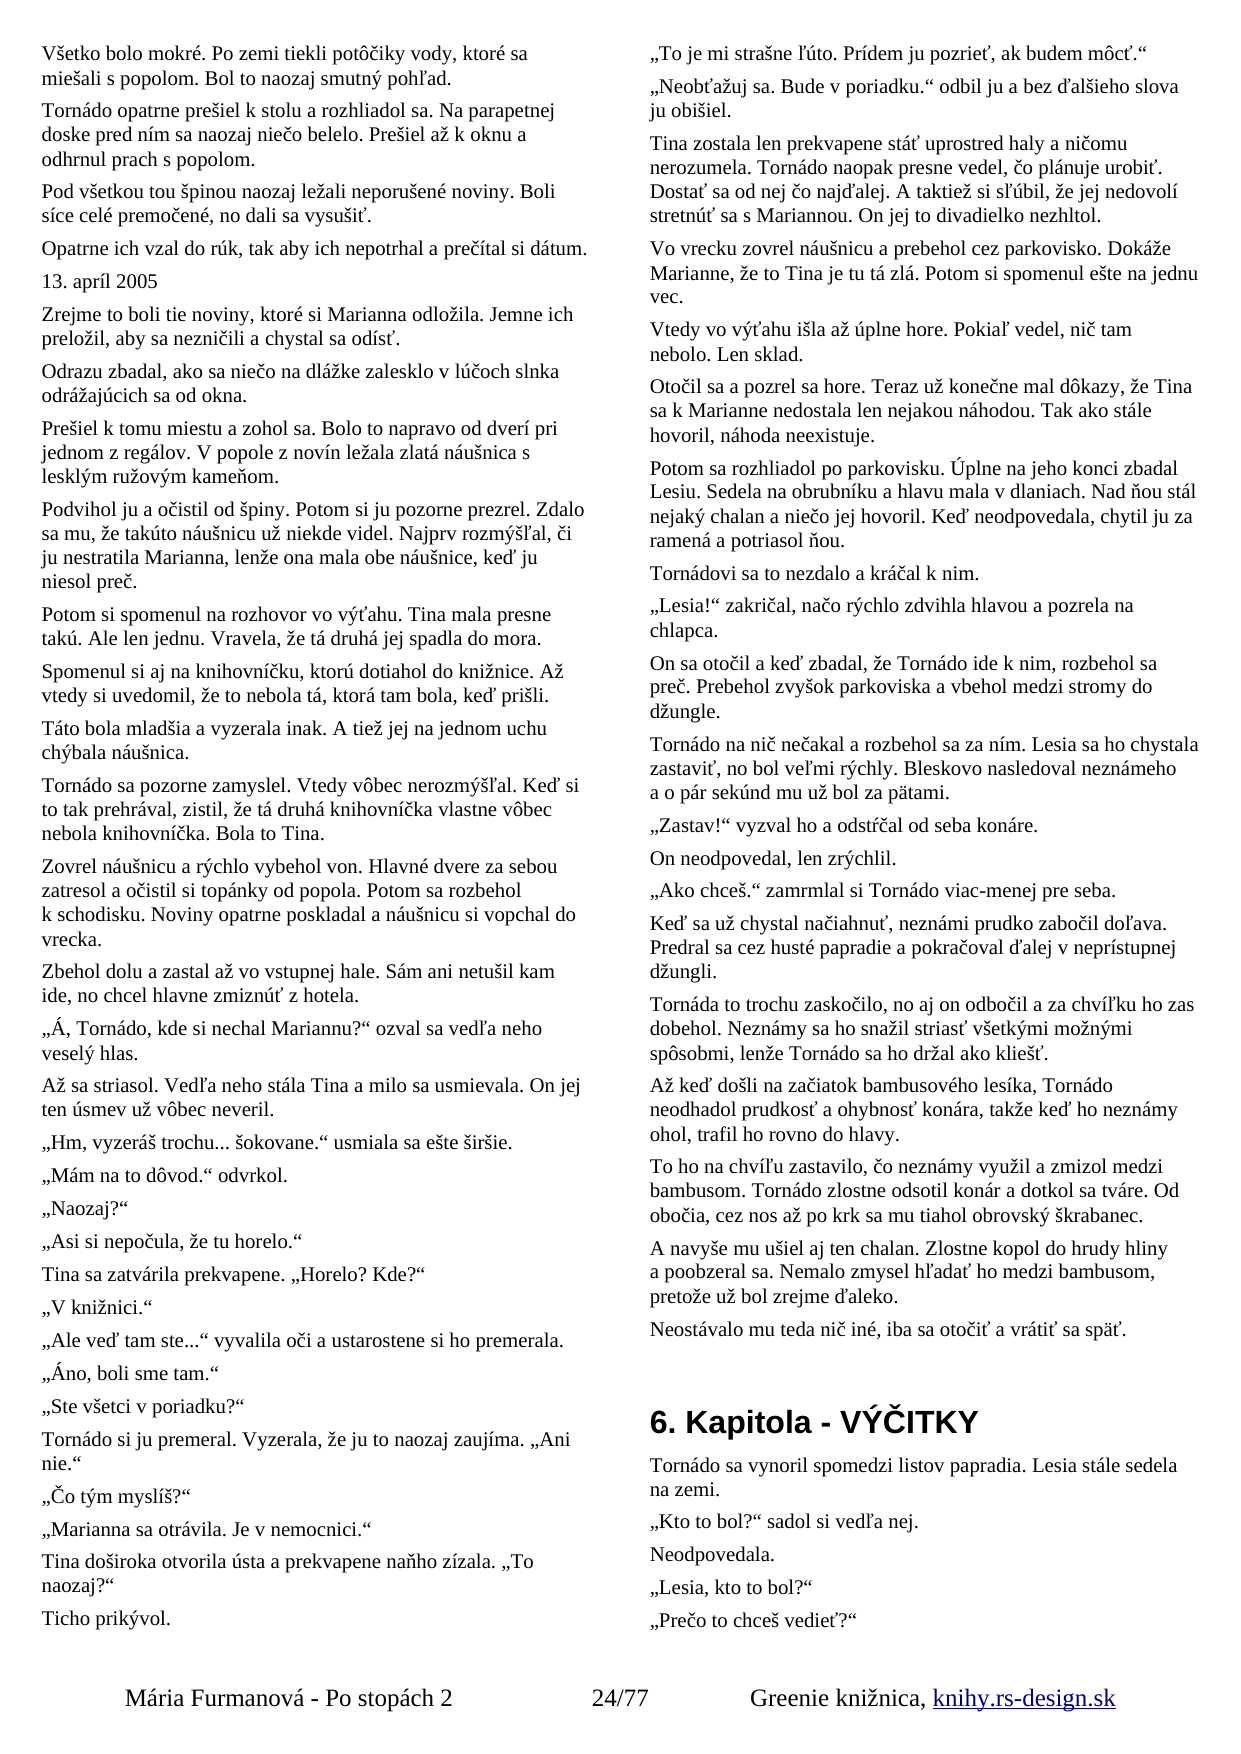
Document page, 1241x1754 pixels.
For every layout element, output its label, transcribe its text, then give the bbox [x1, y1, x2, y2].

subtitle 6. Kapitola - VÝČITKY [649, 1403, 1199, 1440]
text Až keď došli na začiatok bambusového lesíka, Tornádo neodhadol prudkosť a ohybnosť konára, takže keď ho neznámy ohol, trafil ho rovno do hlavy. [649, 1073, 1199, 1146]
text Spomenul si aj na knihovníčku, ktorú dotiahol do knižnice. Až vtedy si uvedomil, že to nebola tá, ktorá tam bola, keď prišli. [41, 659, 591, 707]
text Tornádo si ju premeral. Vyzerala, že ju to naozaj zaujíma. „Ani nie.“ [41, 1427, 591, 1475]
text Táto bola mladšia a vyzerala inak. A tiež jej na jednom uchu chýbala náušnica. [41, 716, 591, 764]
text „Áno, boli sme tam.“ [41, 1361, 591, 1385]
text „Mám na to dôvod.“ odvrkol. [41, 1163, 591, 1187]
text Všetko bolo mokré. Po zemi tiekli potôčiky vody, ktoré sa miešali s popolom. Bol to naozaj smutný pohľad. [41, 41, 591, 89]
text „Prečo to chceš vedieť?“ [649, 1608, 1199, 1632]
text Tornádo na nič nečakal a rozbehol sa za ním. Lesia sa ho chystala zastaviť, no bol veľmi rýchly. Bleskovo nasledoval neznámeho a o pár sekúnd mu už bol za pätami. [649, 731, 1199, 804]
text „Lesia!“ zakričal, načo rýchlo zdvihla hlavou a pozrela na chlapca. [649, 593, 1199, 642]
text Tornádo sa pozorne zamyslel. Vtedy vôbec nerozmýšľal. Keď si to tak prehrával, zistil, že tá druhá knihovníčka vlastne vôbec nebola knihovníčka. Bola to Tina. [41, 773, 591, 845]
text „Kto to bol?“ sadol si vedľa nej. [649, 1509, 1199, 1533]
text Zbehol dolu a zastal až vo vstupnej hale. Sám ani netušil kam ide, no chcel hlavne zmiznúť z hotela. [41, 959, 591, 1007]
text Tina zostala len prekvapene stáť uprostred haly a ničomu nerozumela. Tornádo naopak presne vedel, čo plánuje urobiť. Dostať sa od nej čo najďalej. A taktiež si sľúbil, že jej nedovolí stretnúť sa s Mariannou. On jej to divadielko nezhltol. [649, 131, 1199, 227]
text Podvihol ju a očistil od špiny. Potom si ju pozorne prezrel. Zdalo sa mu, že takúto náušnicu už niekde videl. Najprv rozmýšľal, či ju nestratila Marianna, lenže ona mala obe náušnice, keď ju niesol preč. [41, 497, 591, 593]
text „Zastav!“ vyzval ho a odstŕčal od seba konáre. [649, 812, 1199, 837]
text Tornádovi sa to nezdalo a kráčal k nim. [649, 561, 1199, 584]
text A navyše mu ušiel aj ten chalan. Zlostne kopol do hrudy hliny a poobzeral sa. Nemalo zmysel hľadať ho medzi bambusom, pretože už bol zrejme ďaleko. [649, 1235, 1199, 1308]
text Odrazu zbadal, ako sa niečo na dlážke zalesklo v lúčoch slnka odrážajúcich sa od okna. [41, 359, 591, 407]
text „Hm, vyzeráš trochu... šokovane.“ usmiala sa ešte širšie. [41, 1130, 591, 1154]
text „Asi si nepočula, že tu horelo.“ [41, 1229, 591, 1253]
text „Ale veď tam ste...“ vyvalila oči a ustarostene si ho premerala. [41, 1328, 591, 1352]
text Tornádo opatrne prešiel k stolu a rozhliadol sa. Na parapetnej doske pred ním sa naozaj niečo belelo. Prešiel až k oknu a odhrnul prach s popolom. [41, 98, 591, 171]
text Ticho prikývol. [41, 1606, 591, 1630]
text Tornádo sa vynoril spomedzi listov papradia. Lesia stále sedela na zemi. [649, 1452, 1199, 1501]
text Pod všetkou tou špinou naozaj ležali neporušené noviny. Boli síce celé premočené, no dali sa vysušiť. [41, 179, 591, 227]
text Otočil sa a pozrel sa hore. Teraz už konečne mal dôkazy, že Tina sa k Marianne nedostala len nejakou náhodou. Tak ako stále hovoril, náhoda neexistuje. [649, 374, 1199, 447]
text Opatrne ich vzal do rúk, tak aby ich nepotrhal a prečítal si dátum. [41, 236, 591, 260]
text „Čo tým myslíš?“ [41, 1483, 591, 1508]
text Zovrel náušnicu a rýchlo vybehol von. Hlavné dvere za sebou zatresol a očistil si topánky od popola. Potom sa rozbehol k schodisku. Noviny opatrne poskladal a náušnicu si vopchal do vrecka. [41, 854, 591, 951]
text „To je mi strašne ľúto. Prídem ju pozrieť, ak budem môcť.“ [649, 41, 1199, 65]
text Neostávalo mu teda nič iné, iba sa otočiť a vrátiť sa späť. [649, 1316, 1199, 1341]
text „Marianna sa otrávila. Je v nemocnici.“ [41, 1516, 591, 1541]
text „Naozaj?“ [41, 1196, 591, 1220]
text Potom sa rozhliadol po parkovisku. Úplne na jeho konci zbadal Lesiu. Sedela na obrubníku a hlavu mala v dlaniach. Nad ňou stál nejaký chalan a niečo jej hovoril. Keď neodpovedala, chytil ju za ramená a potriasol ňou. [649, 455, 1199, 552]
text „Ste všetci v poriadku?“ [41, 1394, 591, 1418]
text Tina sa zatvárila prekvapene. „Horelo? Kde?“ [41, 1262, 591, 1286]
text „Lesia, kto to bol?“ [649, 1575, 1199, 1599]
text On sa otočil a keď zbadal, že Tornádo ide k nim, rozbehol sa preč. Prebehol zvyšok parkoviska a vbehol medzi stromy do džungle. [649, 650, 1199, 723]
text Zrejme to boli tie noviny, ktoré si Marianna odložila. Jemne ich preložil, aby sa nezničili a chystal sa odísť. [41, 302, 591, 350]
text Neodpovedala. [649, 1542, 1199, 1566]
text Keď sa už chystal načiahnuť, neznámi prudko zabočil doľava. Predral sa cez husté papradie a pokračoval ďalej v neprístupnej džungli. [649, 911, 1199, 983]
text Potom si spomenul na rozhovor vo výťahu. Tina mala presne takú. Ale len jednu. Vravela, že tá druhá jej spadla do mora. [41, 602, 591, 650]
text Vtedy vo výťahu išla až úplne hore. Pokiaľ vedel, nič tam nebolo. Len sklad. [649, 317, 1199, 366]
text To ho na chvíľu zastavilo, čo neznámy využil a zmizol medzi bambusom. Tornádo zlostne odsotil konár a dotkol sa tváre. Od obočia, cez nos až po krk sa mu tiahol obrovský škrabanec. [649, 1154, 1199, 1227]
text Tornáda to trochu zaskočilo, no aj on odbočil a za chvíľku ho zas dobehol. Neznámy sa ho snažil striasť všetkými možnými spôsobmi, lenže Tornádo sa ho držal ako kliešť. [649, 992, 1199, 1064]
text „Ako chceš.“ zamrmlal si Tornádo viac-menej pre seba. [649, 878, 1199, 902]
text 13. apríl 2005 [41, 269, 591, 293]
text Vo vrecku zovrel náušnicu a prebehol cez parkovisko. Dokáže Marianne, že to Tina je tu tá zlá. Potom si spomenul ešte na jednu vec. [649, 236, 1199, 308]
text Tina doširoka otvorila ústa a prekvapene naňho zízala. „To naozaj?“ [41, 1549, 591, 1597]
text On neodpovedal, len zrýchlil. [649, 845, 1199, 869]
text Až sa striasol. Vedľa neho stála Tina a milo sa usmievala. On jej ten úsmev už vôbec neveril. [41, 1073, 591, 1121]
text „Á, Tornádo, kde si nechal Mariannu?“ ozval sa vedľa neho veselý hlas. [41, 1016, 591, 1064]
text Prešiel k tomu miestu a zohol sa. Bolo to napravo od dverí pri jednom z regálov. V popole z novín ležala zlatá náušnica s lesklým ružovým kameňom. [41, 416, 591, 488]
text „V knižnici.“ [41, 1295, 591, 1319]
text „Neobťažuj sa. Bude v poriadku.“ odbil ju a bez ďalšieho slova ju obišiel. [649, 74, 1199, 122]
